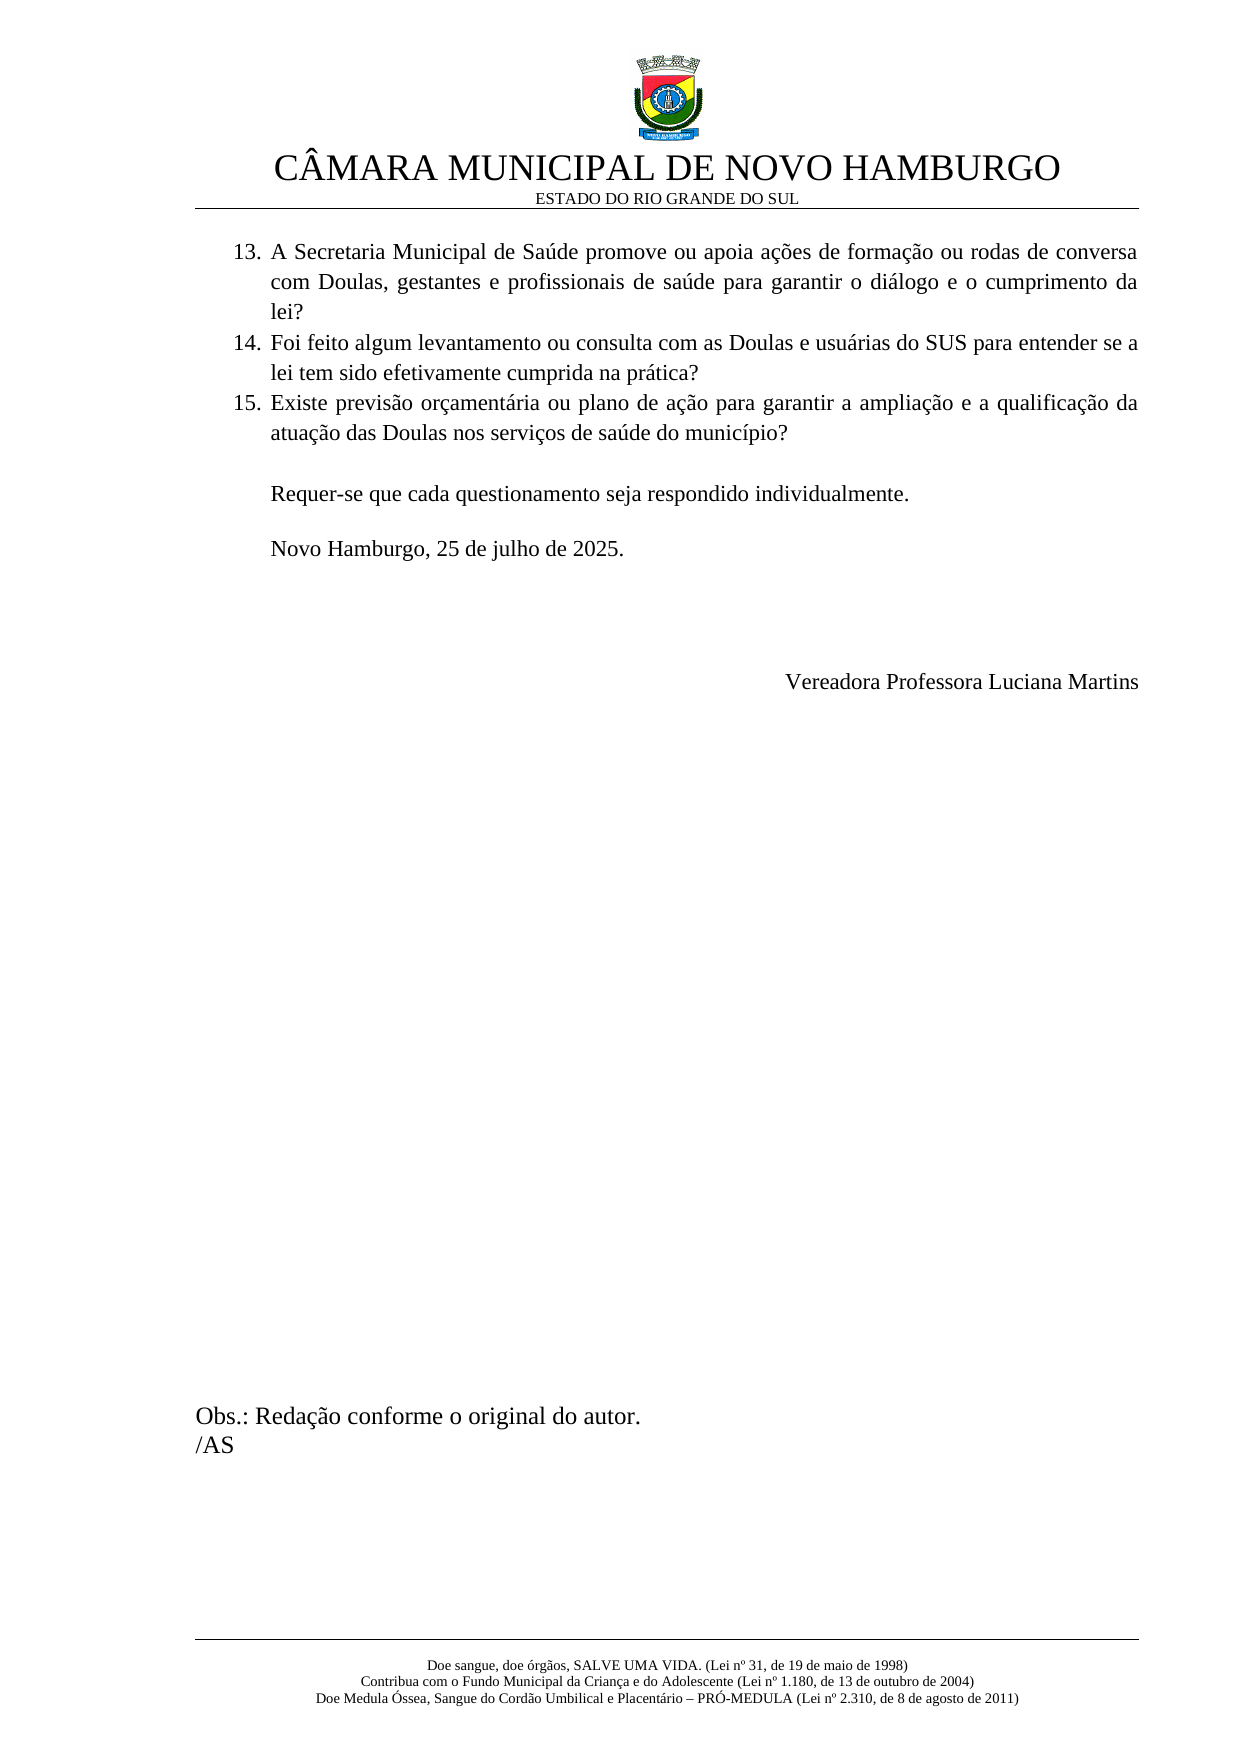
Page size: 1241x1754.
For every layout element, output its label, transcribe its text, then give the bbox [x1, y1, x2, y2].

list Existe previsão orçamentária ou plano de ação para garantir a ampliação e a qualificação da atuação das Doulas nos serviços de saúde do município? [233, 389, 1139, 446]
picture [628, 48, 706, 145]
text Vereadora Professora Luciana Martins [195, 668, 1139, 694]
list Novo Hamburgo, 25 de julho de 2025. [233, 535, 1139, 561]
list Foi feito algum levantamento ou consulta com as Doulas e usuárias do SUS para entender se a lei tem sido efetivamente cumprida na prática? [233, 328, 1139, 385]
list Requer-se que cada questionamento seja respondido individualmente. [233, 449, 1139, 506]
text /AS [195, 1430, 1139, 1459]
list A Secretaria Municipal de Saúde promove ou apoia ações de formação ou rodas de conversa com Doulas, gestantes e profissionais de saúde para garantir o diálogo e o cumprimento da lei? [233, 238, 1139, 325]
text Obs.: Redação conforme o original do autor. [195, 1401, 1139, 1430]
